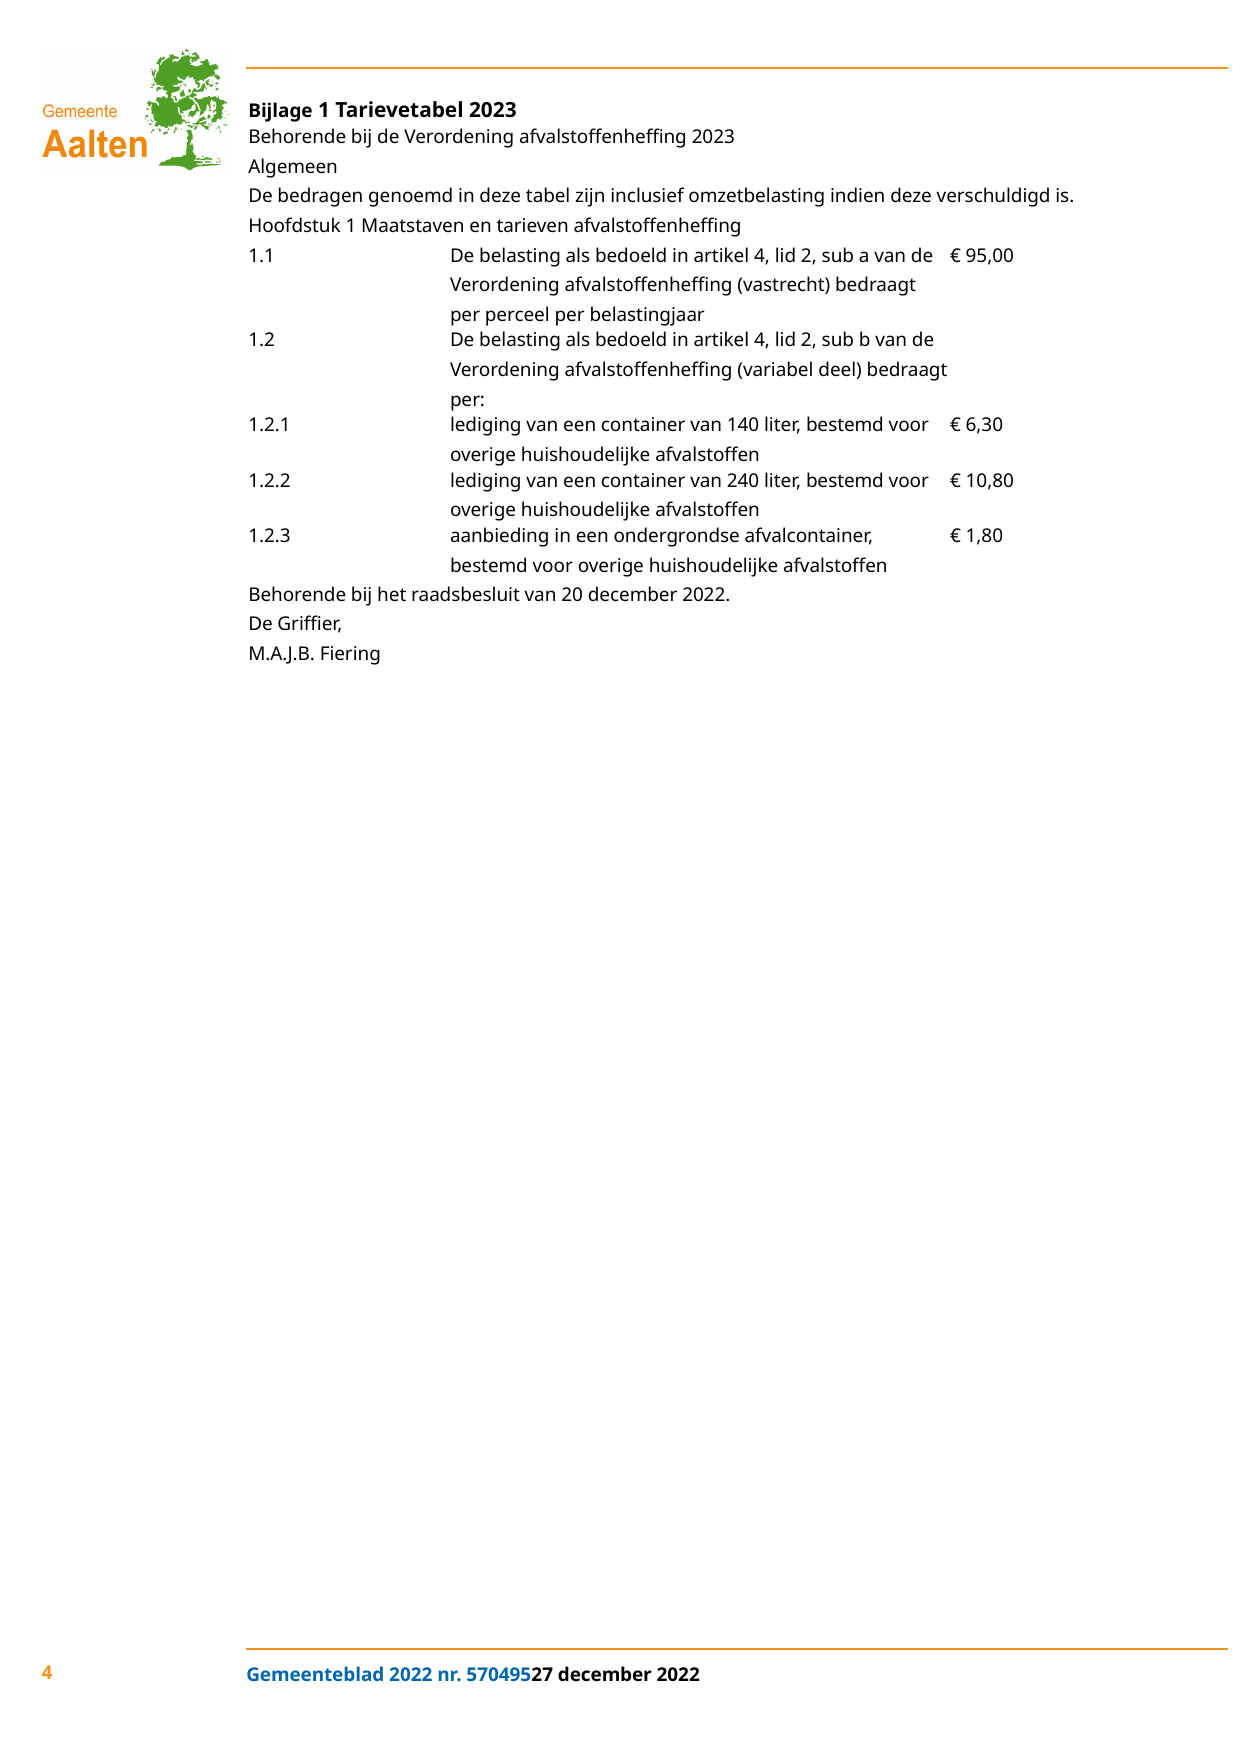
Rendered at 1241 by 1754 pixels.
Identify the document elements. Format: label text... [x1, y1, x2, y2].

table_cell lediging van een container van 240 liter, bestemd voor overige huishoudelijke afvalstoffen [450, 467, 950, 522]
table_cell 1.2 [248, 327, 450, 412]
table_cell 1.2.1 [248, 412, 450, 467]
table_header 1.1 [248, 242, 450, 327]
text Algemeen [248, 153, 1152, 179]
table_cell € 10,80 [950, 467, 1152, 522]
picture [41, 47, 231, 172]
table_cell € 6,30 [950, 412, 1152, 467]
text Hoofdstuk 1 Maatstaven en tarieven afvalstoffenheffing [248, 212, 1152, 238]
table_cell aanbieding in een ondergrondse afvalcontainer, bestemd voor overige huishoudelijke afvalstoffen [450, 522, 950, 577]
text M.A.J.B. Fiering [248, 640, 1152, 666]
table_header € 95,00 [950, 242, 1152, 327]
table_cell De belasting als bedoeld in artikel 4, lid 2, sub b van de Verordening afvalstoffenheffing (variabel deel) bedraagt per: [450, 327, 950, 412]
text De Griffier, [248, 610, 1152, 636]
table_cell lediging van een container van 140 liter, bestemd voor overige huishoudelijke afvalstoffen [450, 412, 950, 467]
table_cell € 1,80 [950, 522, 1152, 577]
table_cell [950, 327, 1152, 412]
text Behorende bij het raadsbesluit van 20 december 2022. [248, 581, 1152, 606]
text Behorende bij de Verordening afvalstoffenheffing 2023 [248, 123, 1152, 149]
table_cell 1.2.3 [248, 522, 450, 577]
text Bijlage 1 Tarievetabel 2023 [248, 95, 1152, 123]
table_cell 1.2.2 [248, 467, 450, 522]
text De bedragen genoemd in deze tabel zijn inclusief omzetbelasting indien deze verschuldigd is. [248, 182, 1152, 208]
table_header De belasting als bedoeld in artikel 4, lid 2, sub a van de Verordening afvalstoffenheffing (vastrecht) bedraagt per perceel per belastingjaar [450, 242, 950, 327]
